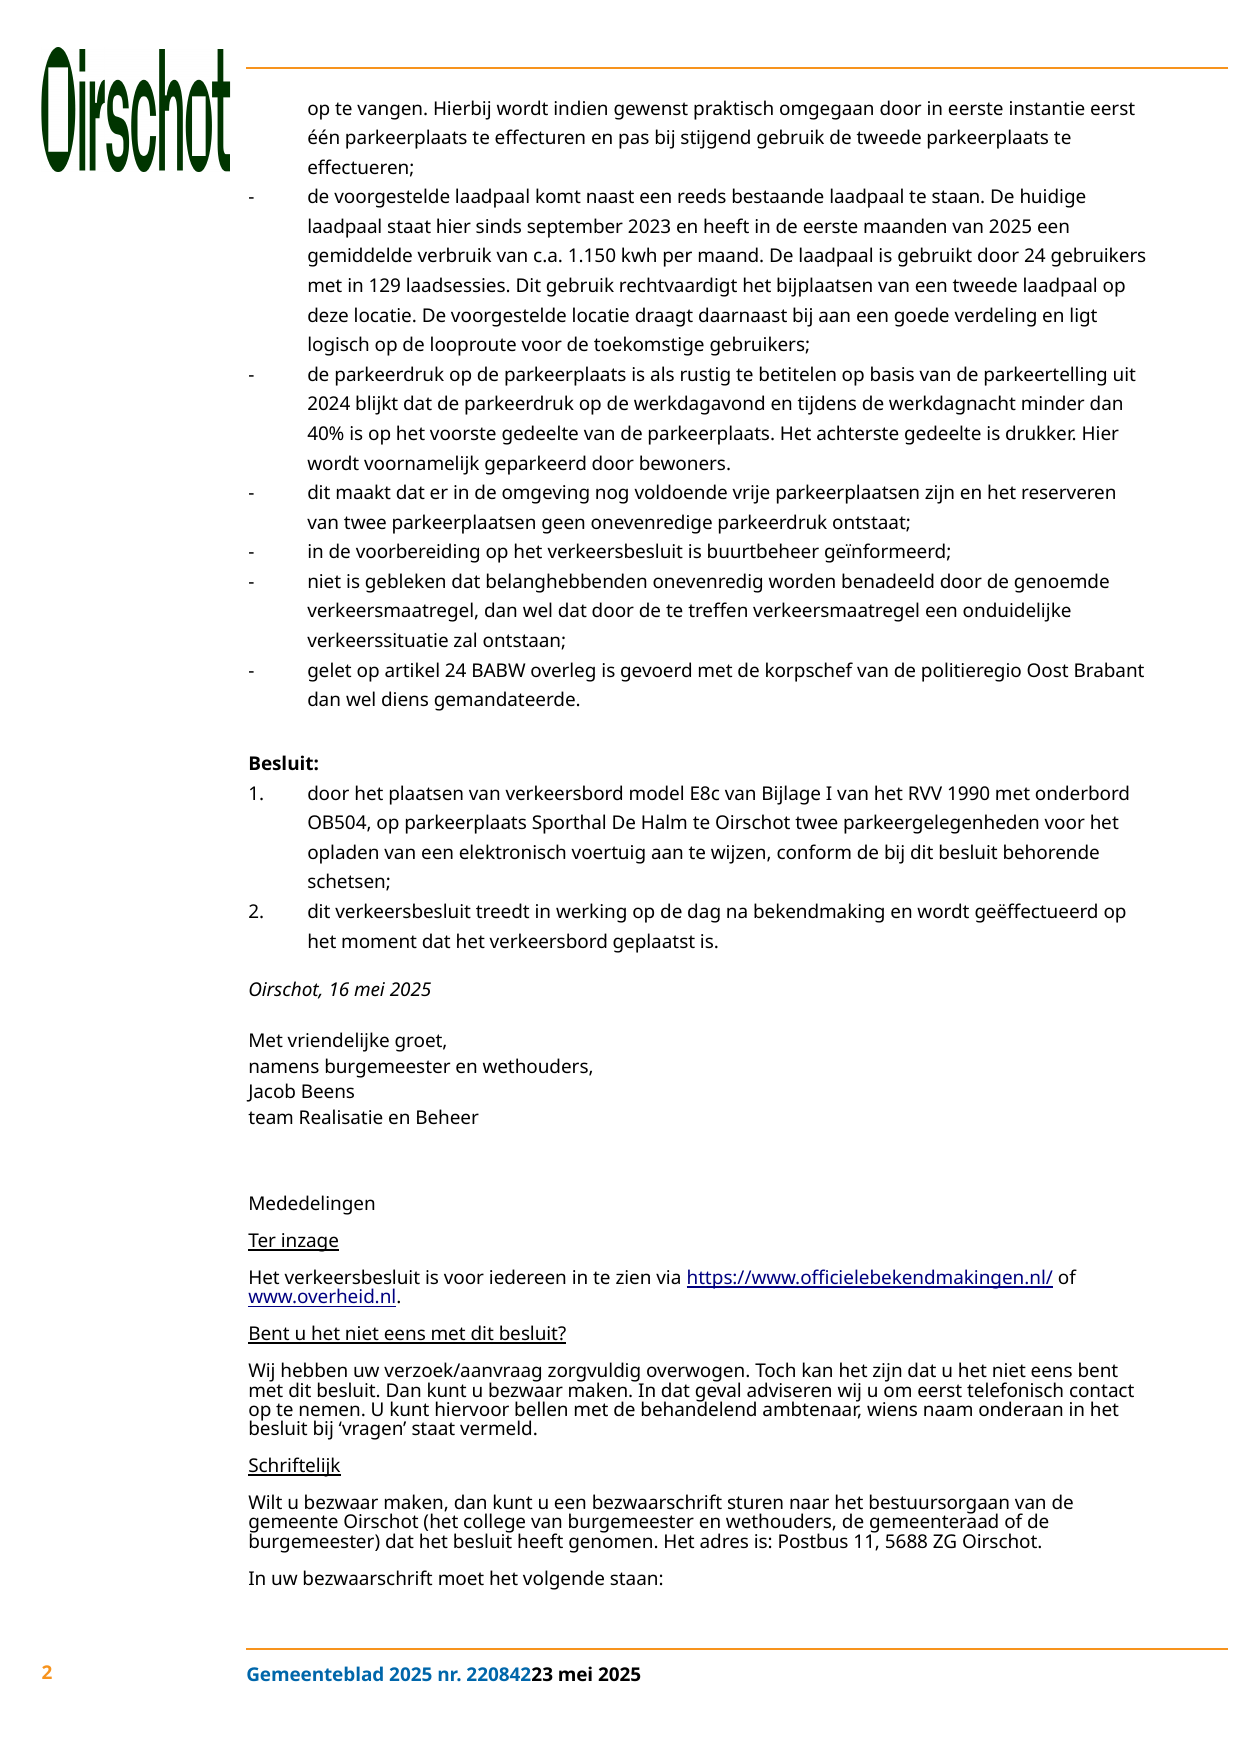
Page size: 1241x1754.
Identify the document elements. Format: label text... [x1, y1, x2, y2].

text Oirschot, 16 mei 2025 [248, 976, 1152, 1001]
text Jacob Beens [248, 1079, 1152, 1104]
text Besluit: [248, 750, 1152, 776]
list door het plaatsen van verkeersbord model E8c van Bijlage I van het RVV 1990 met onderbord OB504, op parkeerplaats Sporthal De Halm te Oirschot twee parkeergelegenheden voor het opladen van een elektronisch voertuig aan te wijzen, conform de bij dit besluit behorende schetsen; [248, 780, 1152, 894]
picture [41, 47, 231, 172]
list op te vangen. Hierbij wordt indien gewenst praktisch omgegaan door in eerste instantie eerst één parkeerplaats te effecturen en pas bij stijgend gebruik de tweede parkeerplaats te effectueren; [248, 95, 1152, 180]
text Wilt u bezwaar maken, dan kunt u een bezwaarschrift sturen naar het bestuursorgaan van de gemeente Oirschot (het college van burgemeester en wethouders, de gemeenteraad of de burgemeester) dat het besluit heeft genomen. Het adres is: Postbus 11, 5688 ZG Oirschot. [248, 1494, 1152, 1552]
text Bent u het niet eens met dit besluit? [248, 1325, 1152, 1345]
text Ter inzage [248, 1232, 1152, 1251]
list de parkeerdruk op de parkeerplaats is als rustig te betitelen op basis van de parkeertelling uit 2024 blijkt dat de parkeerdruk op de werkdagavond en tijdens de werkdagnacht minder dan 40% is op het voorste gedeelte van de parkeerplaats. Het achterste gedeelte is drukker. Hier wordt voornamelijk geparkeerd door bewoners. [248, 361, 1152, 476]
list in de voorbereiding op het verkeersbesluit is buurtbeheer geïnformeerd; [248, 538, 1152, 564]
text Mededelingen [248, 1195, 1152, 1214]
list niet is gebleken dat belanghebbenden onevenredig worden benadeeld door de genoemde verkeersmaatregel, dan wel dat door de te treffen verkeersmaatregel een onduidelijke verkeerssituatie zal ontstaan; [248, 568, 1152, 653]
list gelet op artikel 24 BABW overleg is gevoerd met de korpschef van de politieregio Oost Brabant dan wel diens gemandateerde. [248, 657, 1152, 712]
list dit maakt dat er in de omgeving nog voldoende vrije parkeerplaatsen zijn en het reserveren van twee parkeerplaatsen geen onevenredige parkeerdruk ontstaat; [248, 479, 1152, 535]
list dit verkeersbesluit treedt in werking op de dag na bekendmaking en wordt geëffectueerd op het moment dat het verkeersbord geplaatst is. [248, 898, 1152, 954]
text In uw bezwaarschrift moet het volgende staan: [248, 1570, 1152, 1589]
text Wij hebben uw verzoek/aanvraag zorgvuldig overwogen. Toch kan het zijn dat u het niet eens bent met dit besluit. Dan kunt u bezwaar maken. In dat geval adviseren wij u om eerst telefonisch contact op te nemen. U kunt hiervoor bellen met de behandelend ambtenaar, wiens naam onderaan in het besluit bij ‘vragen’ staat vermeld. [248, 1362, 1152, 1439]
text team Realisatie en Beheer [248, 1104, 1152, 1130]
text Het verkeersbesluit is voor iedereen in te zien via https://www.officielebekendmakingen.nl/ of www.overheid.nl. [248, 1269, 1152, 1308]
text Met vriendelijke groet, [248, 1027, 1152, 1053]
text namens burgemeester en wethouders, [248, 1053, 1152, 1079]
list de voorgestelde laadpaal komt naast een reeds bestaande laadpaal te staan. De huidige laadpaal staat hier sinds september 2023 en heeft in de eerste maanden van 2025 een gemiddelde verbruik van c.a. 1.150 kwh per maand. De laadpaal is gebruikt door 24 gebruikers met in 129 laadsessies. Dit gebruik rechtvaardigt het bijplaatsen van een tweede laadpaal op deze locatie. De voorgestelde locatie draagt daarnaast bij aan een goede verdeling en ligt logisch op de looproute voor de toekomstige gebruikers; [248, 183, 1152, 357]
text Schriftelijk [248, 1457, 1152, 1476]
